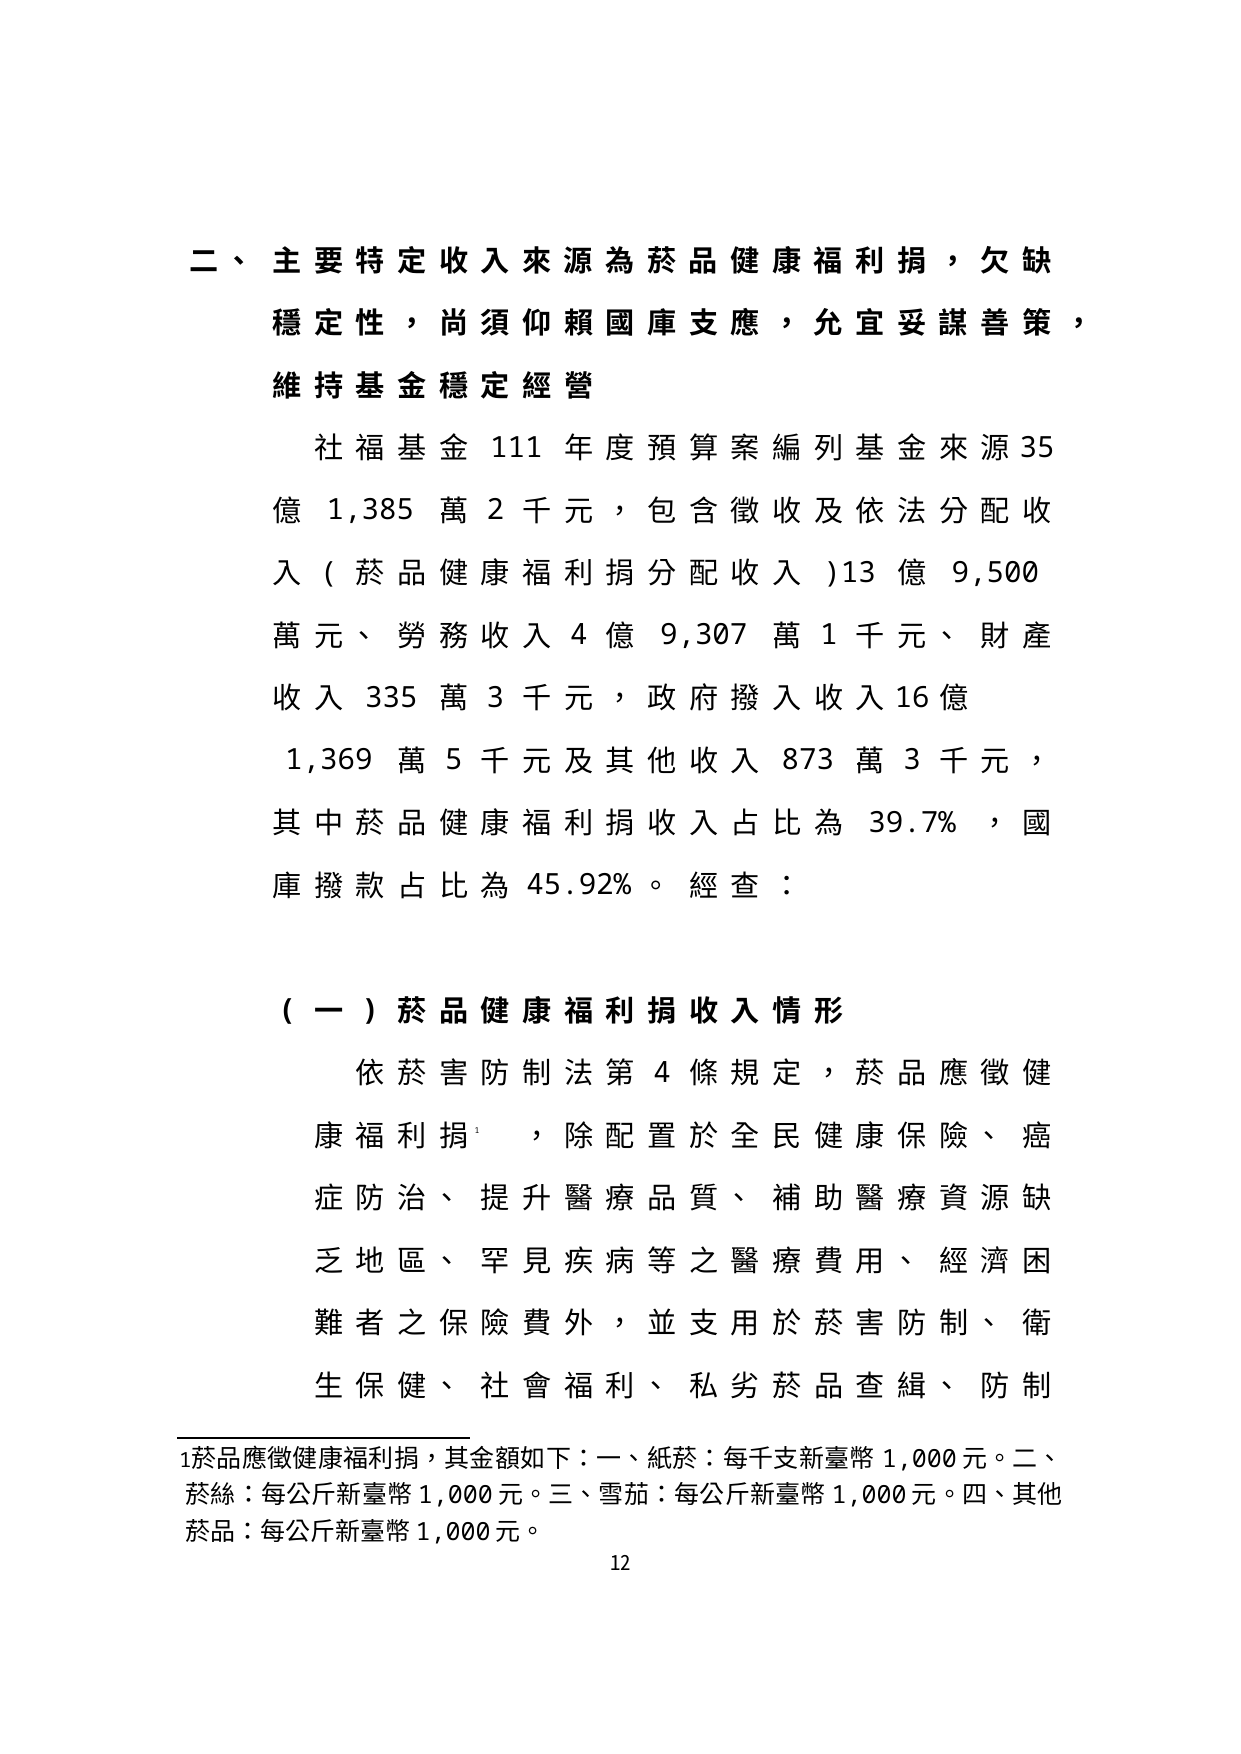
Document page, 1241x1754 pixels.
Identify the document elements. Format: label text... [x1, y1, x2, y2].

text 二、主要特定收入來源為菸品健康福利捐，欠缺穩定性，尚須仰賴國庫支應，允宜妥謀善策，維持基金穩定經營 [183, 217, 1058, 404]
text 菸品應徵健康福利捐，其金額如下：一、紙菸：每千支新臺幣1,000元。二、菸絲：每公斤新臺幣1,000元。三、雪茄：每公斤新臺幣1,000元。四、其他菸品：每公斤新臺幣1,000元。 [179, 1438, 1063, 1547]
text (一)菸品健康福利捐收入情形 [242, 967, 1058, 1029]
text 依菸害防制法第4條規定，菸品應徵健康福利捐，除配置於全民健康保險、癌症防治、提升醫療品質、補助醫療資源缺乏地區、罕見疾病等之醫療費用、經濟困難者之保險費外，並支用於菸害防制、衛生保健、社會福利、私劣菸品查緝、防制菸品稅捐逃漏、菸農輔導與照顧所需經費。 [271, 1029, 1058, 1404]
text 社福基金111年度預算案編列基金來源35億1,385萬2千元，包含徵收及依法分配收入(菸品健康福利捐分配收入)13億9,500萬元、勞務收入4億9,307萬1千元、財產收入335萬3千元，政府撥入收入16億1,369萬5千元及其他收入873萬3千元，其中菸品健康福利捐收入占比為39.7%，國庫撥款占比為45.92%。經查： [242, 404, 1058, 967]
